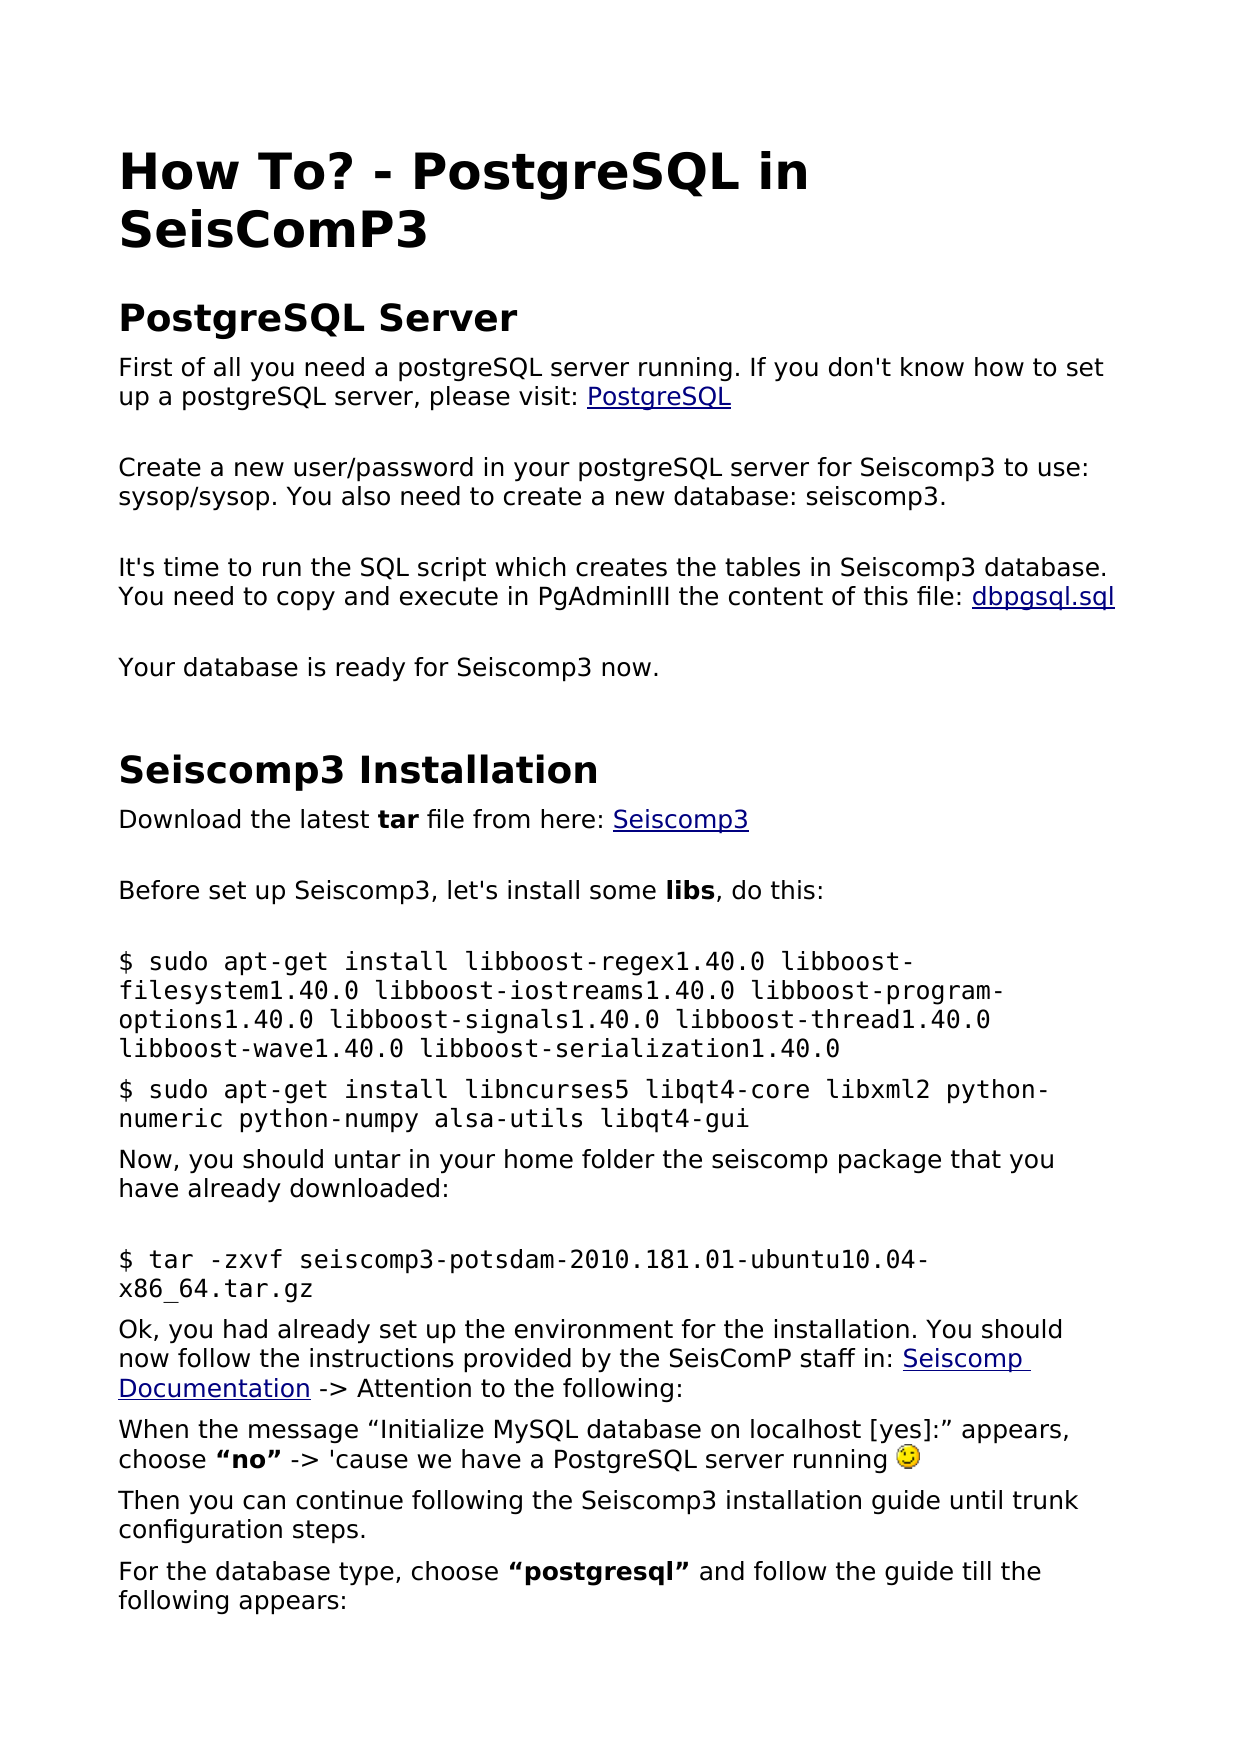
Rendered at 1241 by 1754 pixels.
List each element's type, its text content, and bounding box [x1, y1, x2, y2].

text $ tar -zxvf seiscomp3-potsdam-2010.181.01-ubuntu10.04-x86_64.tar.gz [118, 1245, 1122, 1304]
text Create a new user/password in your postgreSQL server for Seiscomp3 to use: sysop/sysop. You also need to create a new database: seiscomp3. [118, 453, 1122, 541]
text $ sudo apt-get install libboost-regex1.40.0 libboost-filesystem1.40.0 libboost-iostreams1.40.0 libboost-program-options1.40.0 libboost-signals1.40.0 libboost-thread1.40.0 libboost-wave1.40.0 libboost-serialization1.40.0 [118, 947, 1122, 1063]
subtitle How To? - PostgreSQL in SeisComP3 [118, 143, 1122, 259]
text Download the latest tar file from here: Seiscomp3 [118, 805, 1122, 863]
text Before set up Seiscomp3, let's install some libs, do this: [118, 876, 1122, 934]
text It's time to run the SQL script which creates the tables in Seiscomp3 database. You need to copy and execute in PgAdminIII the content of this file: dbpgsql.sql [118, 553, 1122, 641]
text $ sudo apt-get install libncurses5 libqt4-core libxml2 python-numeric python-numpy alsa-utils libqt4-gui [118, 1075, 1122, 1134]
subtitle PostgreSQL Server [118, 297, 1122, 341]
text Then you can continue following the Seiscomp3 installation guide until trunk configuration steps. [118, 1487, 1122, 1545]
text Ok, you had already set up the environment for the installation. You should now follow the instructions provided by the SeisComP staff in: Seiscomp Documentation -> Attention to the following: [118, 1316, 1122, 1403]
text For the database type, choose “postgresql” and follow the guide till the following appears: [118, 1557, 1122, 1616]
text Now, you should untar in your home folder the seiscomp package that you have already downloaded: [118, 1145, 1122, 1233]
text First of all you need a postgreSQL server running. If you don't know how to set up a postgreSQL server, please visit: PostgreSQL [118, 353, 1122, 441]
picture [896, 1444, 920, 1469]
text Your database is ready for Seiscomp3 now. [118, 653, 1122, 712]
subtitle Seiscomp3 Installation [118, 749, 1122, 793]
text When the message “Initialize MySQL database on localhost [yes]:” appears, choose “no” -> 'cause we have a PostgreSQL server running [118, 1416, 1122, 1474]
